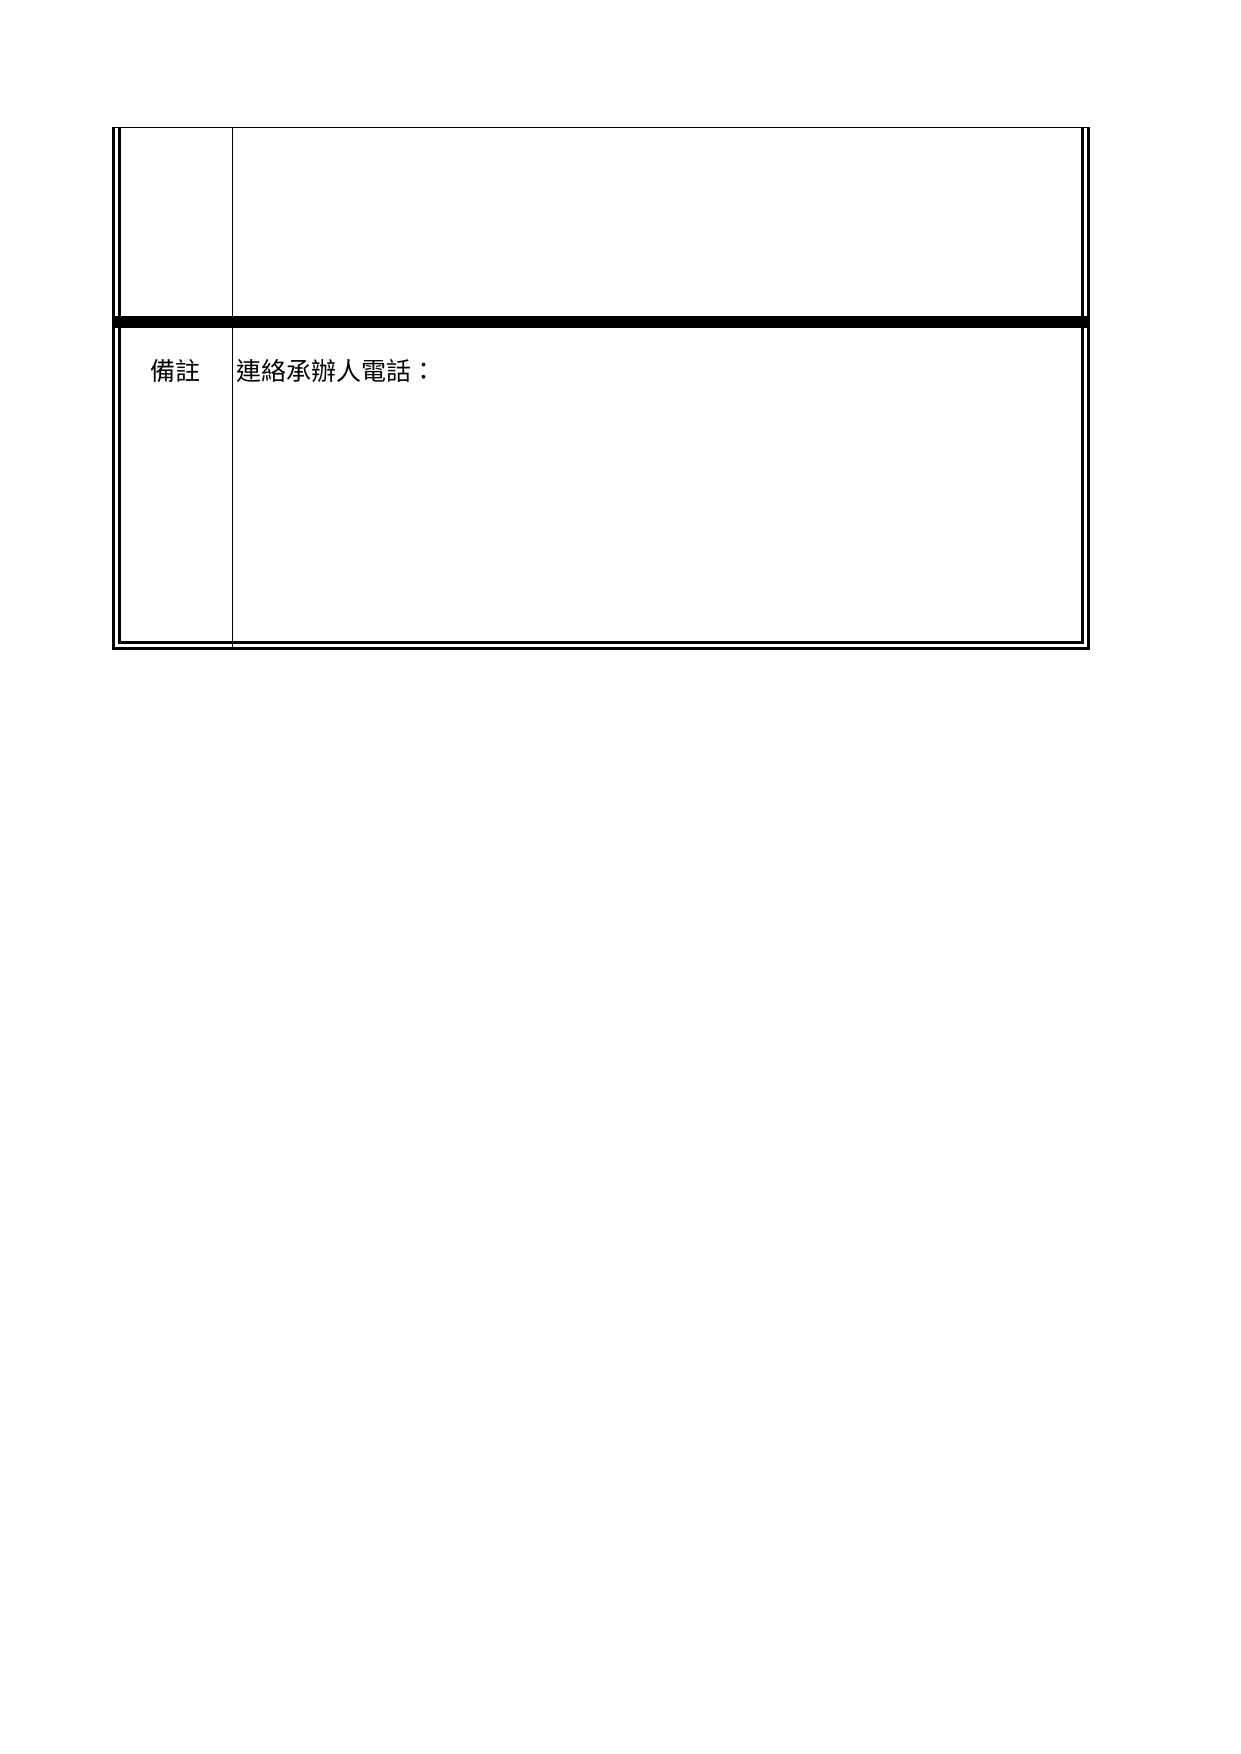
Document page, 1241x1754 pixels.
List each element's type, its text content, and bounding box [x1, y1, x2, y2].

table_cell [121, 128, 232, 316]
table_cell 連絡承辦人電話： [233, 328, 1081, 641]
table_cell [233, 128, 1081, 316]
table_cell 備註 [121, 328, 232, 641]
